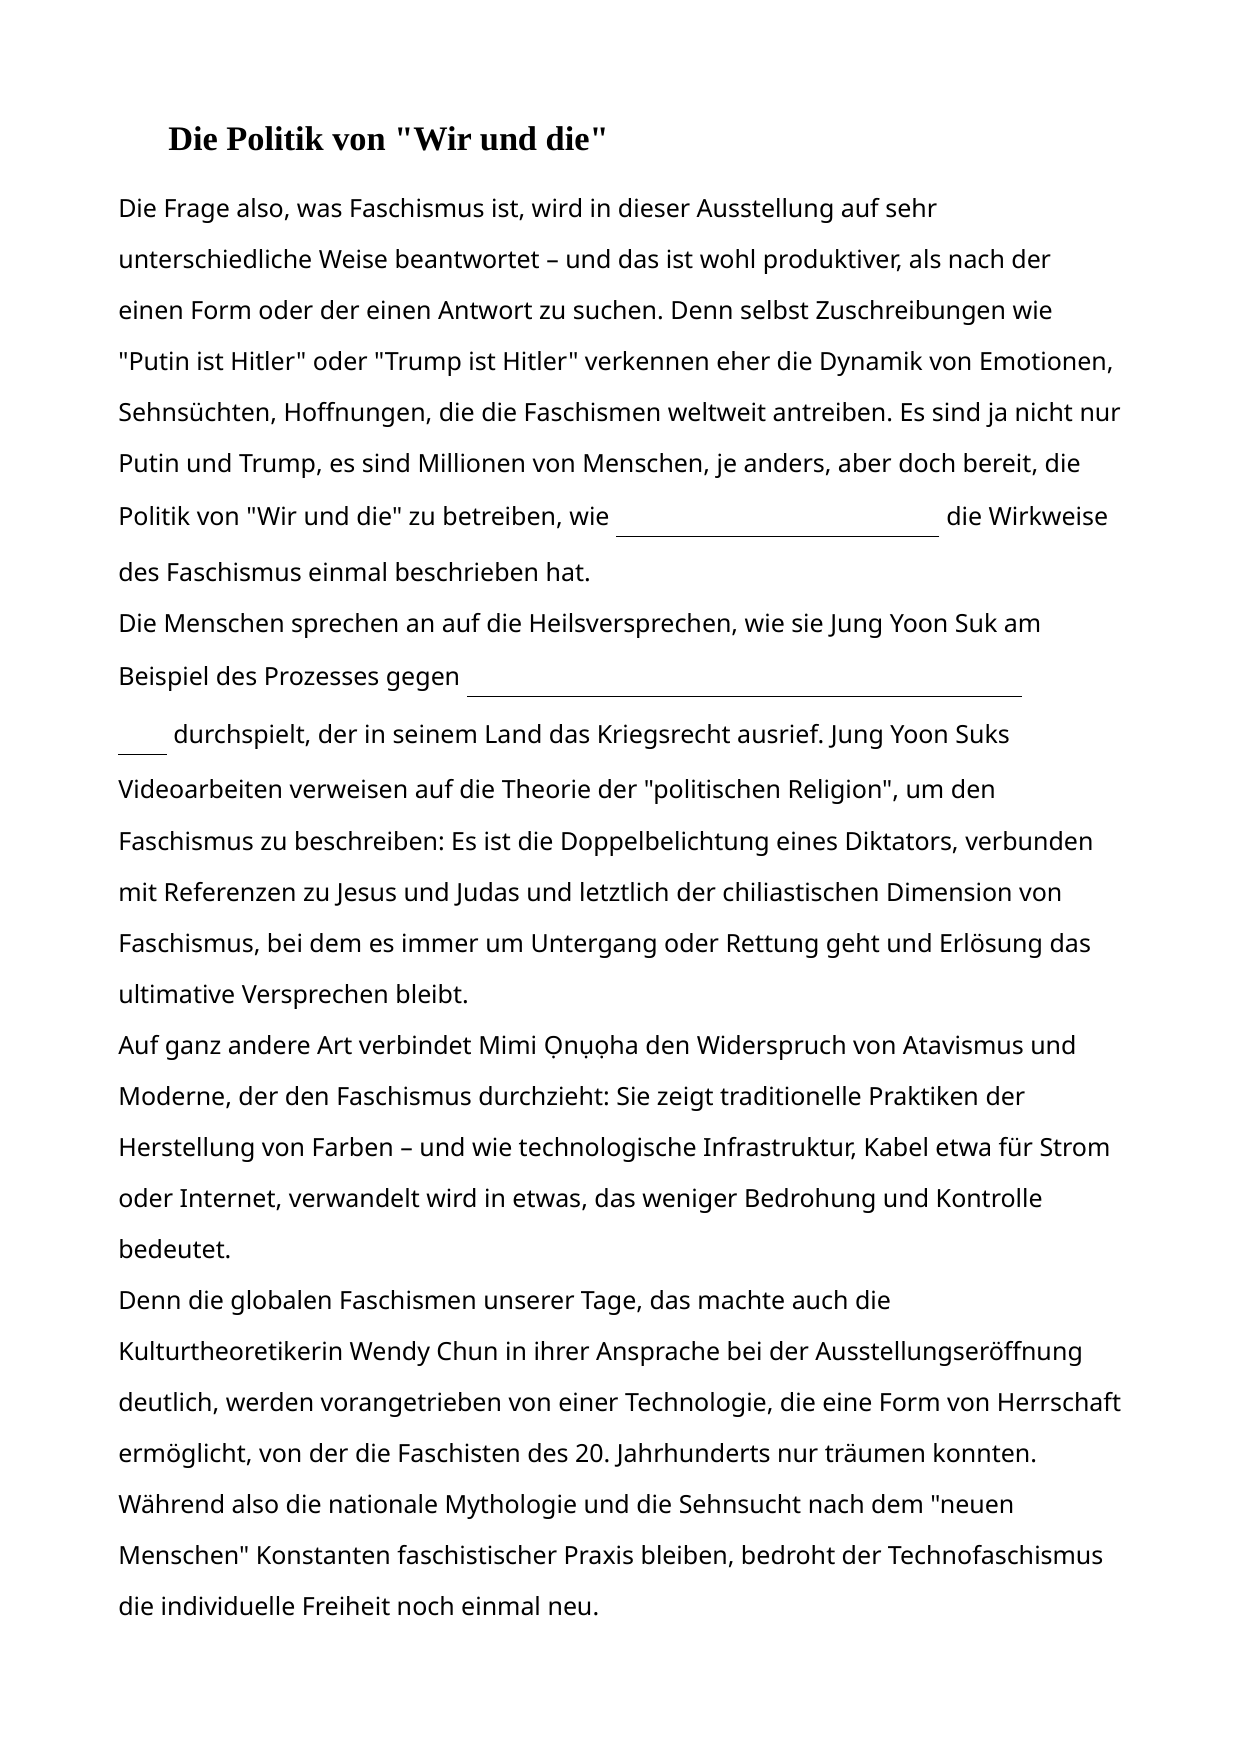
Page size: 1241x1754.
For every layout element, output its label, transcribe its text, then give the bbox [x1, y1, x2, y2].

text Die Frage also, was Faschismus ist, wird in dieser Ausstellung auf sehr unterschiedliche Weise beantwortet – und das ist wohl produktiver, als nach der einen Form oder der einen Antwort zu suchen. Denn selbst Zuschreibungen wie "Putin ist Hitler" oder "Trump ist Hitler" verkennen eher die Dynamik von Emotionen, Sehnsüchten, Hoffnungen, die die Faschismen weltweit antreiben. Es sind ja nicht nur Putin und Trump, es sind Millionen von Menschen, je anders, aber doch bereit, die Politik von "Wir und die" zu betreiben, wie der Historiker Jason Stanley die Wirkweise des Faschismus einmal beschrieben hat. [118, 190, 1122, 588]
text Die Menschen sprechen an auf die Heilsversprechen, wie sie Jung Yoon Suk am Beispiel des Prozesses gegen den südkoreanischen Ex-Präsidenten Yoon Suk Yeol durchspielt, der in seinem Land das Kriegsrecht ausrief. Jung Yoon Suks Videoarbeiten verweisen auf die Theorie der "politischen Religion", um den Faschismus zu beschreiben: Es ist die Doppelbelichtung eines Diktators, verbunden mit Referenzen zu Jesus und Judas und letztlich der chiliastischen Dimension von Faschismus, bei dem es immer um Untergang oder Rettung geht und Erlösung das ultimative Versprechen bleibt. [118, 606, 1122, 1010]
text Auf ganz andere Art verbindet Mimi Ọnụọha den Widerspruch von Atavismus und Moderne, der den Faschismus durchzieht: Sie zeigt traditionelle Praktiken der Herstellung von Farben – und wie technologische Infrastruktur, Kabel etwa für Strom oder Internet, verwandelt wird in etwas, das weniger Bedrohung und Kontrolle bedeutet. [118, 1027, 1122, 1266]
text Denn die globalen Faschismen unserer Tage, das machte auch die Kulturtheoretikerin Wendy Chun in ihrer Ansprache bei der Ausstellungseröffnung deutlich, werden vorangetrieben von einer Technologie, die eine Form von Herrschaft ermöglicht, von der die Faschisten des 20. Jahrhunderts nur träumen konnten. Während also die nationale Mythologie und die Sehnsucht nach dem "neuen Menschen" Konstanten faschistischer Praxis bleiben, bedroht der Technofaschismus die individuelle Freiheit noch einmal neu. [118, 1283, 1122, 1623]
subtitle Die Politik von "Wir und die" [168, 118, 1072, 158]
